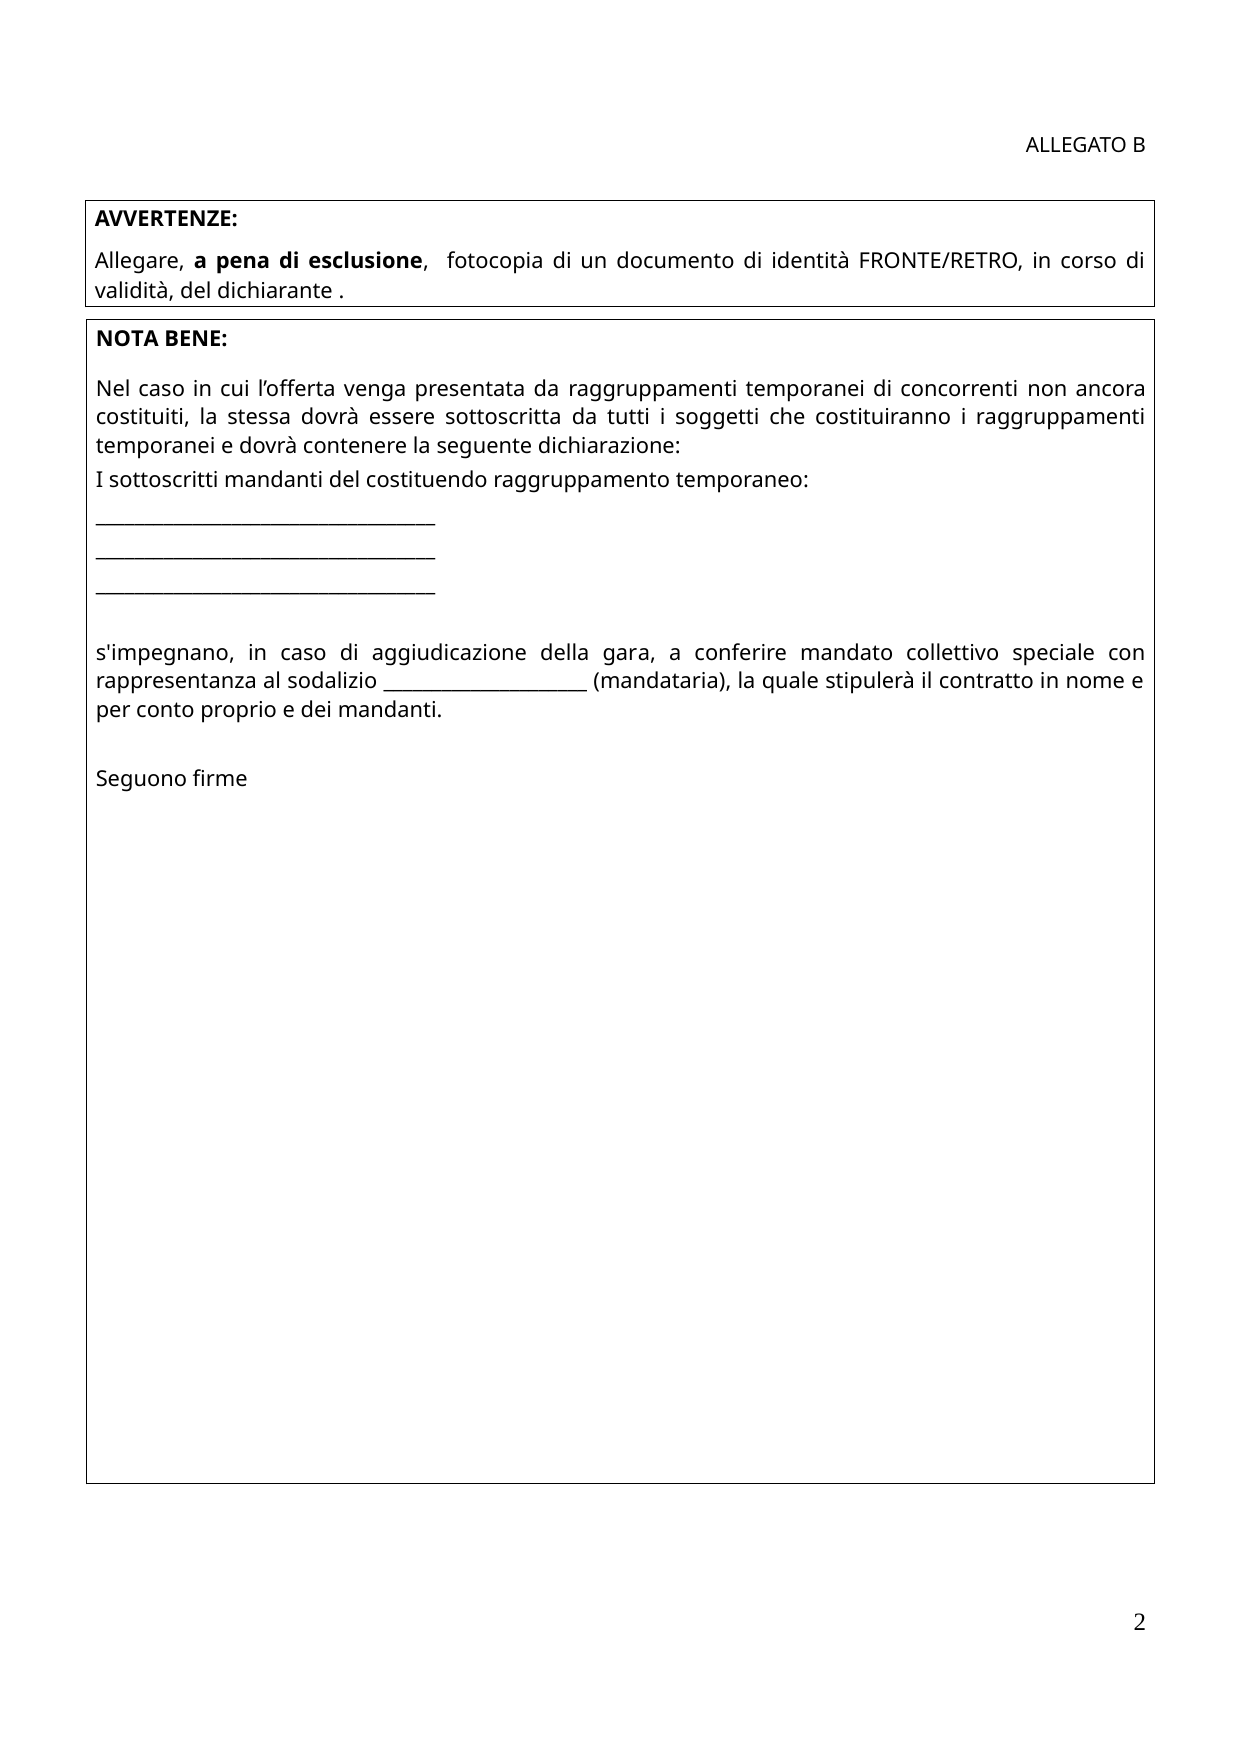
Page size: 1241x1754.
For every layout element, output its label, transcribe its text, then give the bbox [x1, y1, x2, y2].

text ___________________________________ [87, 565, 1154, 597]
text I sottoscritti mandanti del costituendo raggruppamento temporaneo: [87, 462, 1154, 493]
text NOTA BENE: [87, 320, 1154, 352]
text ___________________________________ [87, 531, 1154, 562]
text Allegare, a pena di esclusione, fotocopia di un documento di identità FRONTE/RETRO, in corso di validità, del dichiarante . [86, 242, 1154, 306]
text s'impegnano, in caso di aggiudicazione della gara, a conferire mandato collettivo speciale con rappresentanza al sodalizio _____________________ (mandataria), la quale stipulerà il contratto in nome e per conto proprio e dei mandanti. [87, 634, 1154, 723]
text Seguono firme [87, 760, 1154, 792]
text AVVERTENZE: [86, 201, 1154, 233]
text ___________________________________ [87, 496, 1154, 528]
text Nel caso in cui l’offerta venga presentata da raggruppamenti temporanei di concorrenti non ancora costituiti, la stessa dovrà essere sottoscritta da tutti i soggetti che costituiranno i raggruppamenti temporanei e dovrà contenere la seguente dichiarazione: [87, 370, 1154, 459]
